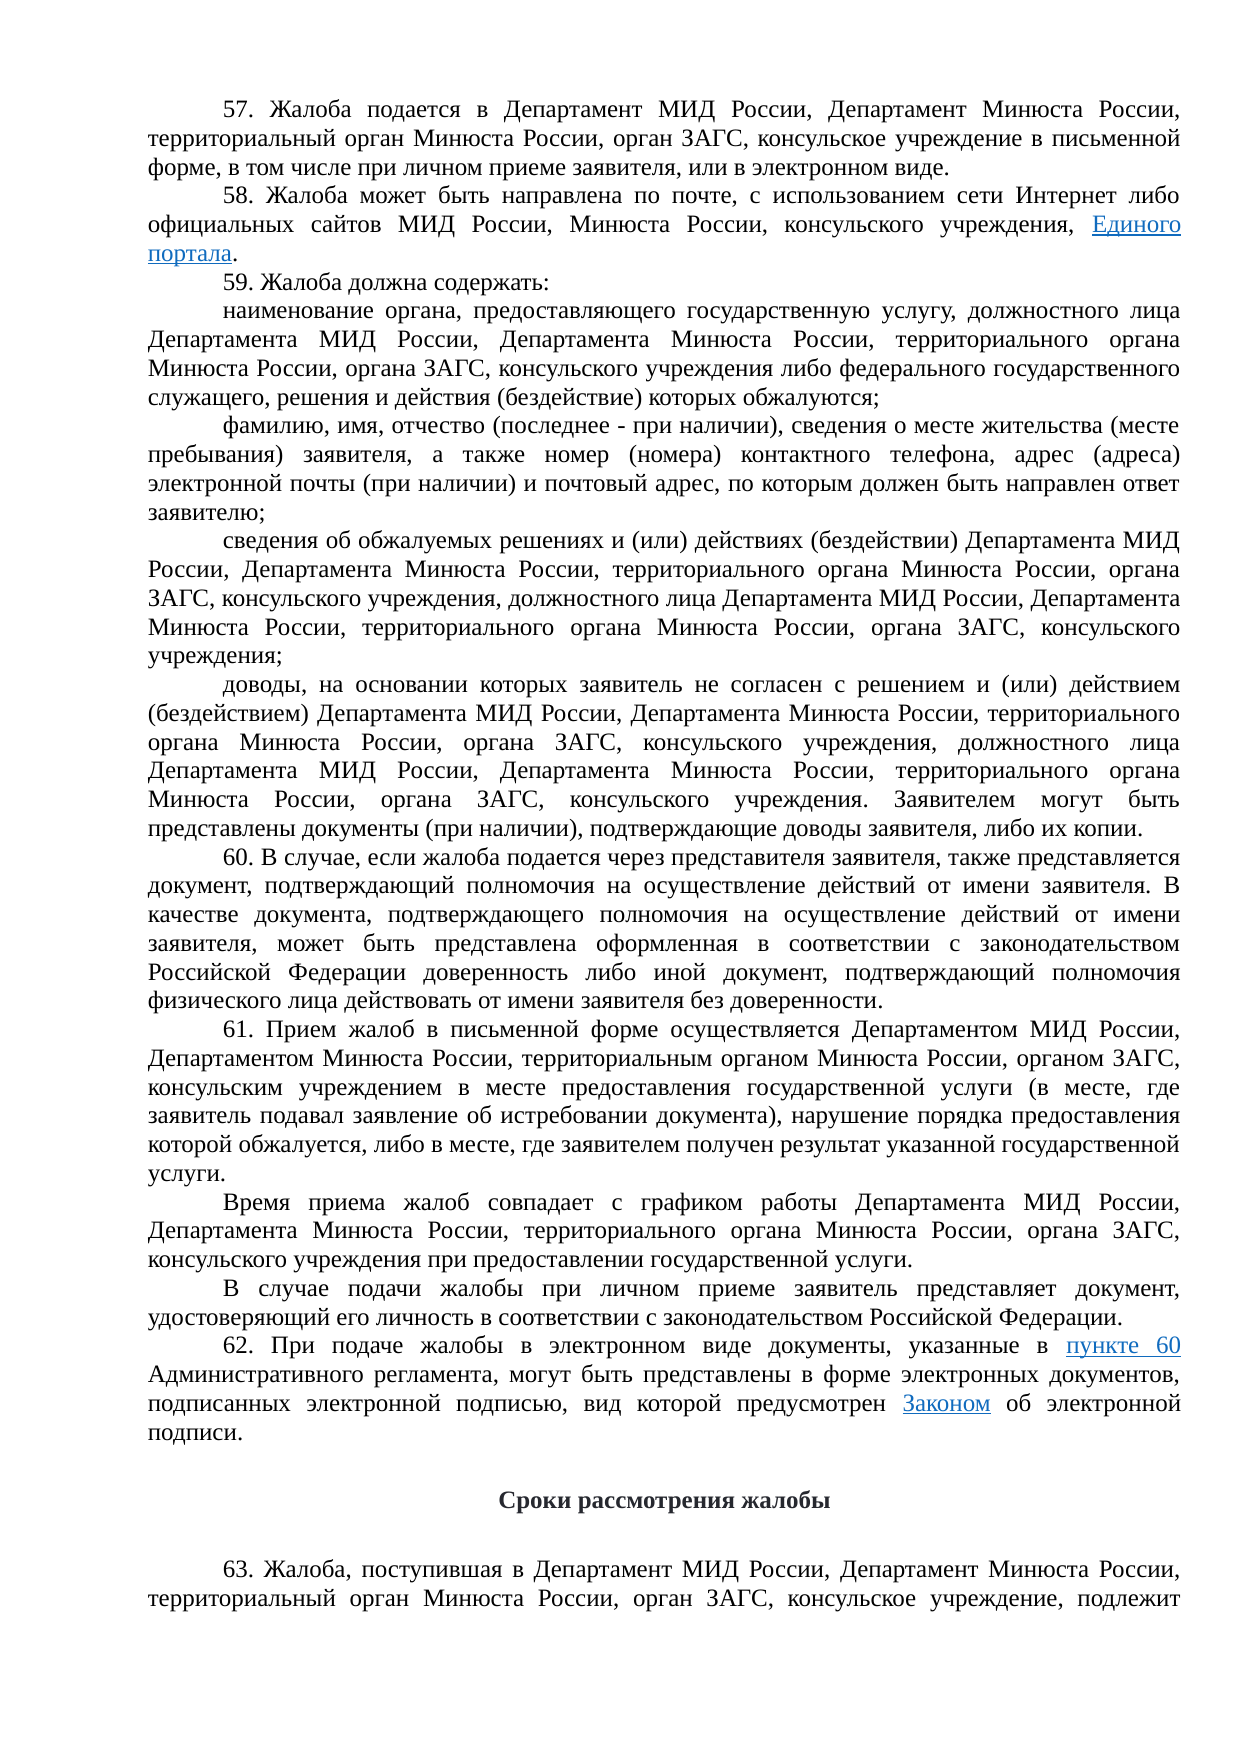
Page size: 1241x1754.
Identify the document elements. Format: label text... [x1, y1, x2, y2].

subtitle Сроки рассмотрения жалобы [148, 1486, 1181, 1514]
text Время приема жалоб совпадает с графиком работы Департамента МИД России, Департамента Минюста России, территориального органа Минюста России, органа ЗАГС, консульского учреждения при предоставлении государственной услуги. [148, 1187, 1181, 1273]
text 63. Жалоба, поступившая в Департамент МИД России, Департамент Минюста России, территориальный орган Минюста России, орган ЗАГС, консульское учреждение, подлежит [148, 1554, 1181, 1612]
text доводы, на основании которых заявитель не согласен с решением и (или) действием (бездействием) Департамента МИД России, Департамента Минюста России, территориального органа Минюста России, органа ЗАГС, консульского учреждения, должностного лица Департамента МИД России, Департамента Минюста России, территориального органа Минюста России, органа ЗАГС, консульского учреждения. Заявителем могут быть представлены документы (при наличии), подтверждающие доводы заявителя, либо их копии. [148, 669, 1181, 842]
text 60. В случае, если жалоба подается через представителя заявителя, также представляется документ, подтверждающий полномочия на осуществление действий от имени заявителя. В качестве документа, подтверждающего полномочия на осуществление действий от имени заявителя, может быть представлена оформленная в соответствии с законодательством Российской Федерации доверенность либо иной документ, подтверждающий полномочия физического лица действовать от имени заявителя без доверенности. [148, 842, 1181, 1014]
text В случае подачи жалобы при личном приеме заявитель представляет документ, удостоверяющий его личность в соответствии с законодательством Российской Федерации. [148, 1273, 1181, 1331]
text сведения об обжалуемых решениях и (или) действиях (бездействии) Департамента МИД России, Департамента Минюста России, территориального органа Минюста России, органа ЗАГС, консульского учреждения, должностного лица Департамента МИД России, Департамента Минюста России, территориального органа Минюста России, органа ЗАГС, консульского учреждения; [148, 526, 1181, 669]
text 62. При подаче жалобы в электронном виде документы, указанные в пункте 60 Административного регламента, могут быть представлены в форме электронных документов, подписанных электронной подписью, вид которой предусмотрен Законом об электронной подписи. [148, 1331, 1181, 1446]
text 58. Жалоба может быть направлена по почте, с использованием сети Интернет либо официальных сайтов МИД России, Минюста России, консульского учреждения, Единого портала. [148, 181, 1181, 267]
text 57. Жалоба подается в Департамент МИД России, Департамент Минюста России, территориальный орган Минюста России, орган ЗАГС, консульское учреждение в письменной форме, в том числе при личном приеме заявителя, или в электронном виде. [148, 94, 1181, 181]
text фамилию, имя, отчество (последнее - при наличии), сведения о месте жительства (месте пребывания) заявителя, а также номер (номера) контактного телефона, адрес (адреса) электронной почты (при наличии) и почтовый адрес, по которым должен быть направлен ответ заявителю; [148, 411, 1181, 526]
text наименование органа, предоставляющего государственную услугу, должностного лица Департамента МИД России, Департамента Минюста России, территориального органа Минюста России, органа ЗАГС, консульского учреждения либо федерального государственного служащего, решения и действия (бездействие) которых обжалуются; [148, 296, 1181, 411]
text 59. Жалоба должна содержать: [148, 267, 1181, 296]
text 61. Прием жалоб в письменной форме осуществляется Департаментом МИД России, Департаментом Минюста России, территориальным органом Минюста России, органом ЗАГС, консульским учреждением в месте предоставления государственной услуги (в месте, где заявитель подавал заявление об истребовании документа), нарушение порядка предоставления которой обжалуется, либо в месте, где заявителем получен результат указанной государственной услуги. [148, 1014, 1181, 1187]
